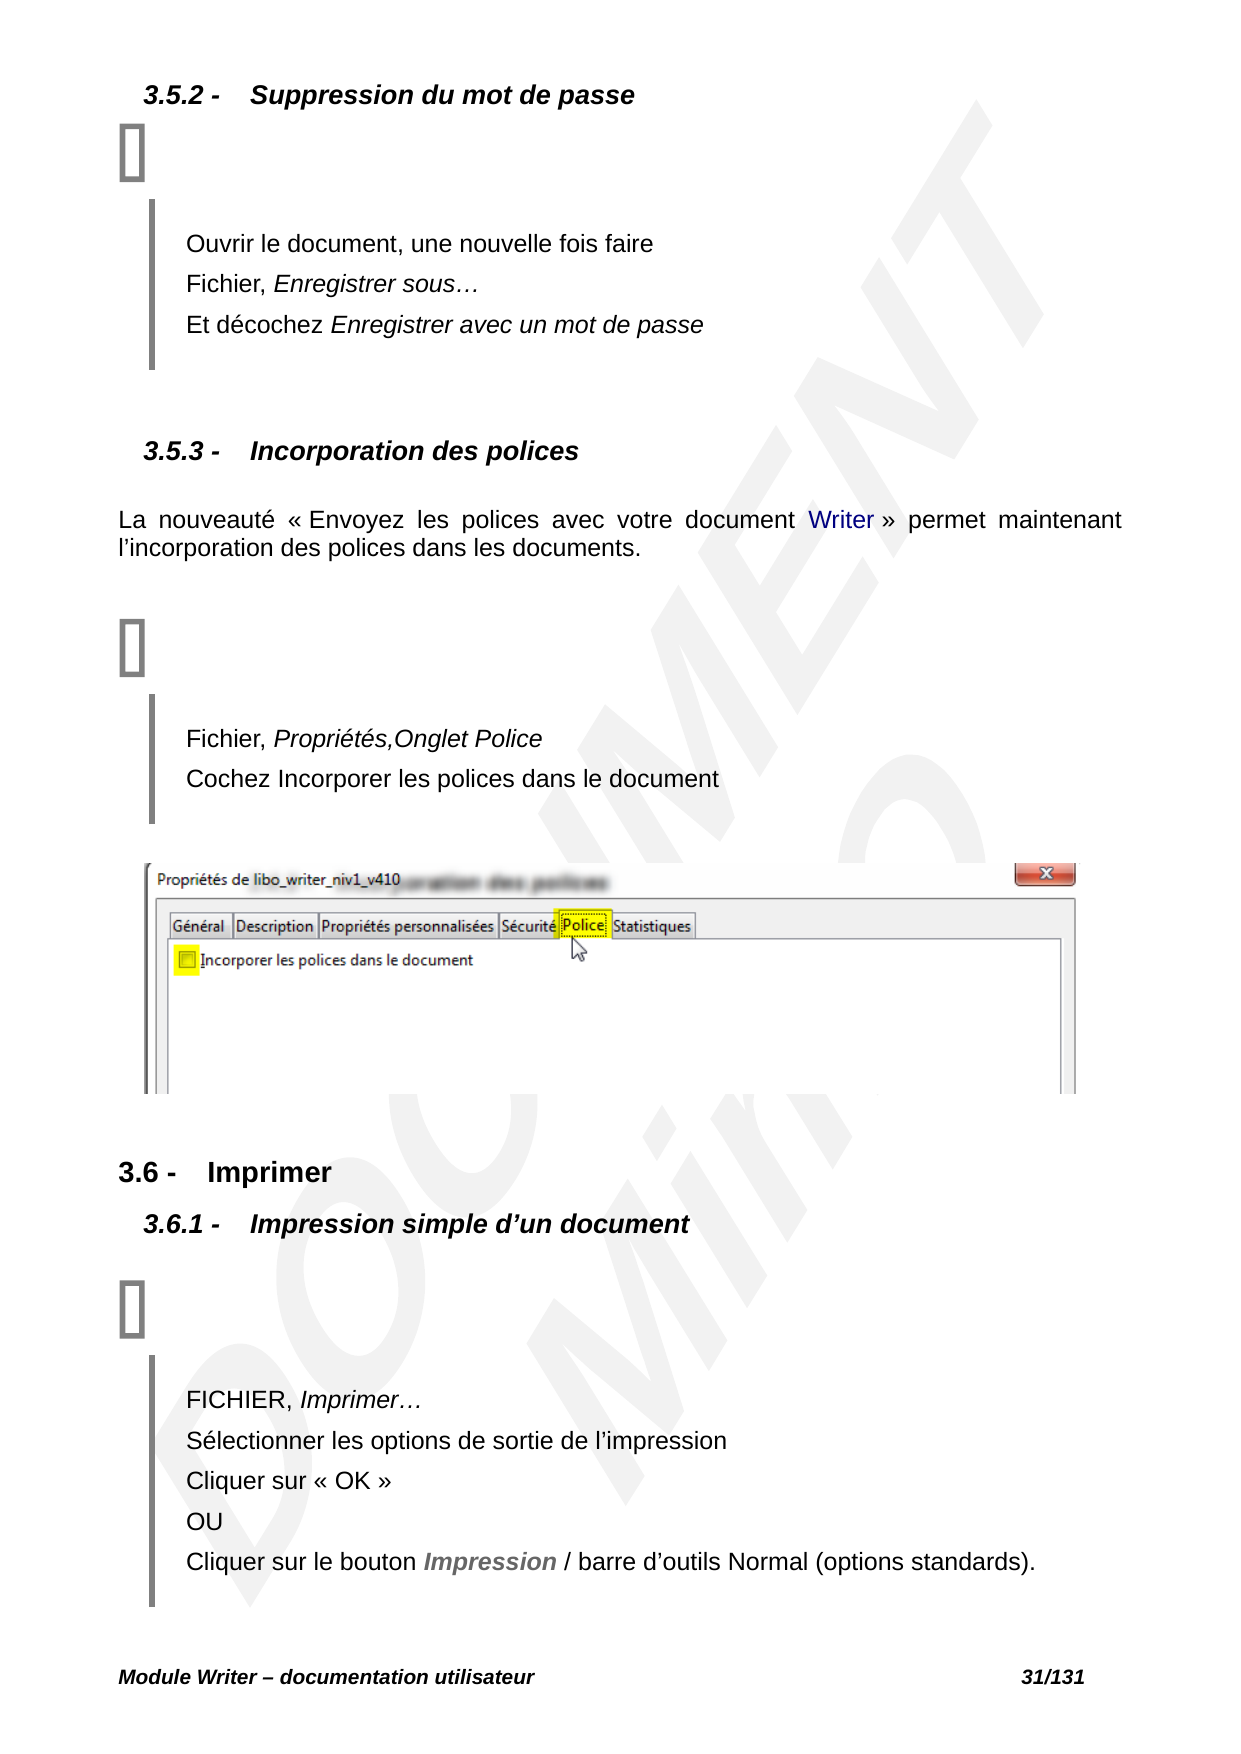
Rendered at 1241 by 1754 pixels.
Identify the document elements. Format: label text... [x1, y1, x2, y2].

text FICHIER, Imprimer… [155, 1355, 1122, 1396]
text 8 [118, 1252, 1122, 1355]
text 8 [118, 123, 1122, 198]
subtitle Suppression du mot de passe [143, 80, 1122, 110]
text La nouveauté « Envoyez les polices avec votre document Writer » permet maintenant l’incorporation des polices dans les documents. [118, 506, 1122, 562]
subtitle Impression simple d’un document [143, 1209, 1122, 1240]
subtitle Incorporation des polices [143, 436, 1122, 466]
text Cochez Incorporer les polices dans le document [155, 734, 1122, 824]
text Sélectionner les options de sortie de l’impression [155, 1396, 1122, 1436]
text Cliquer sur le bouton Impression / barre d’outils Normal (options standards). [155, 1517, 1122, 1607]
subtitle Imprimer [118, 1156, 1122, 1188]
text Fichier, Enregistrer sous… [155, 239, 1122, 279]
text Et décochez Enregistrer avec un mot de passe [155, 279, 1122, 370]
text Cliquer sur « OK » [155, 1436, 1122, 1476]
picture [144, 863, 1081, 1094]
text Ouvrir le document, une nouvelle fois faire [149, 198, 1122, 239]
text 8 [118, 618, 1122, 694]
text Fichier, Propriétés,Onglet Police [155, 694, 1122, 734]
text OU [155, 1476, 1122, 1517]
